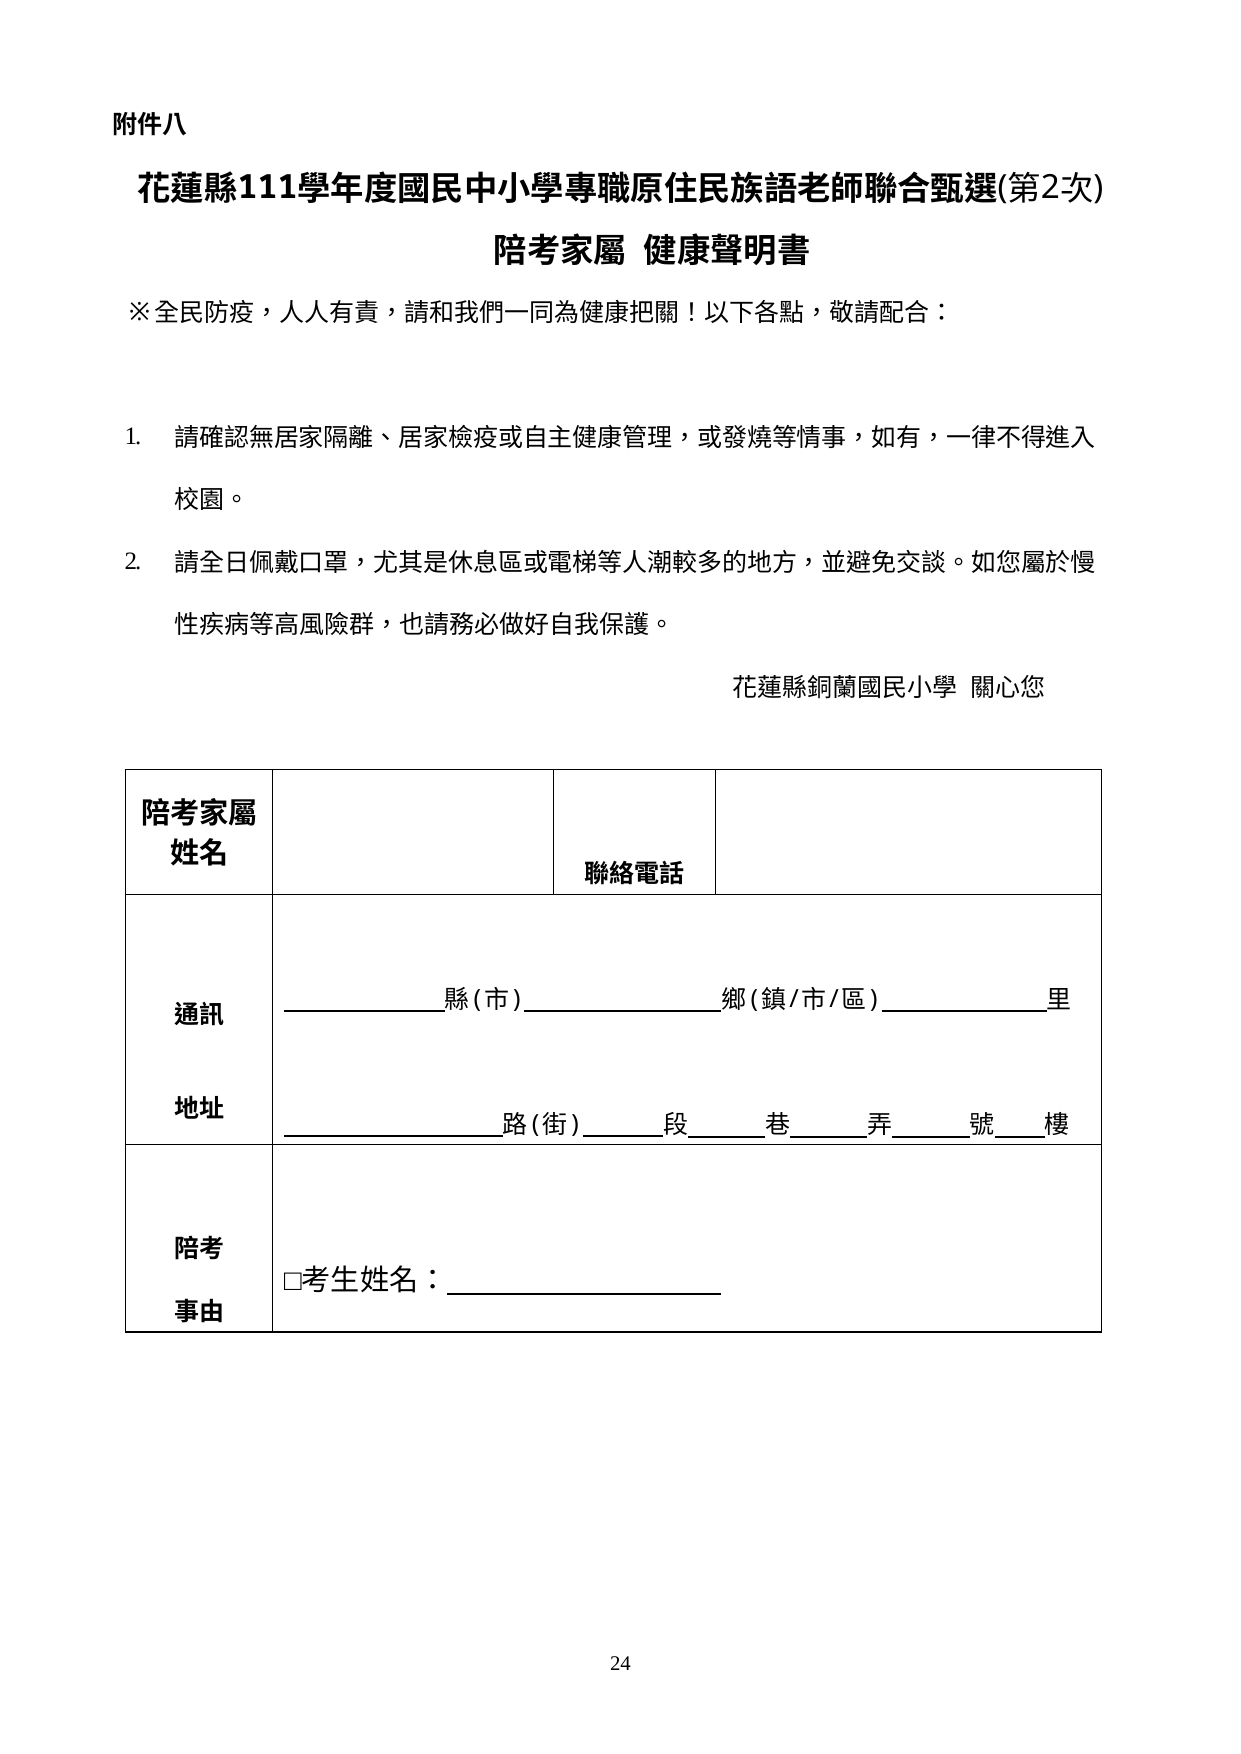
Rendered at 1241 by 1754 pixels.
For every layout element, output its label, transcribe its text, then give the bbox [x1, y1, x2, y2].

list 請全日佩戴口罩，尤其是休息區或電梯等人潮較多的地方，並避免交談。如您屬於慢性疾病等高風險群，也請務必做好自我保護。 [124, 519, 1110, 644]
table_header 聯絡電話 [554, 770, 715, 894]
list 請確認無居家隔離、居家檢疫或自主健康管理，或發燒等情事，如有，一律不得進入校園。 [124, 394, 1110, 519]
table_cell 通訊 地址 [126, 895, 272, 1144]
text 花蓮縣111學年度國民中小學專職原住民族語老師聯合甄選(第2次) [112, 144, 1128, 206]
table_cell □考生姓名： [273, 1145, 1101, 1331]
table_cell 陪考 事由 [126, 1145, 272, 1331]
text ※全民防疫，人人有責，請和我們一同為健康把關！以下各點，敬請配合： [124, 269, 1128, 331]
table_header [273, 770, 553, 894]
text 附件八 [112, 81, 1128, 144]
text 陪考家屬 健康聲明書 [176, 206, 1128, 269]
table_header [716, 770, 1101, 894]
table_header 陪考家屬 姓名 [126, 770, 272, 894]
table_cell 縣(市) 鄉(鎮/市/區) 里 路(街) 段 巷 弄 號 樓 [273, 895, 1101, 1144]
text 花蓮縣銅蘭國民小學 關心您 [732, 644, 1128, 706]
